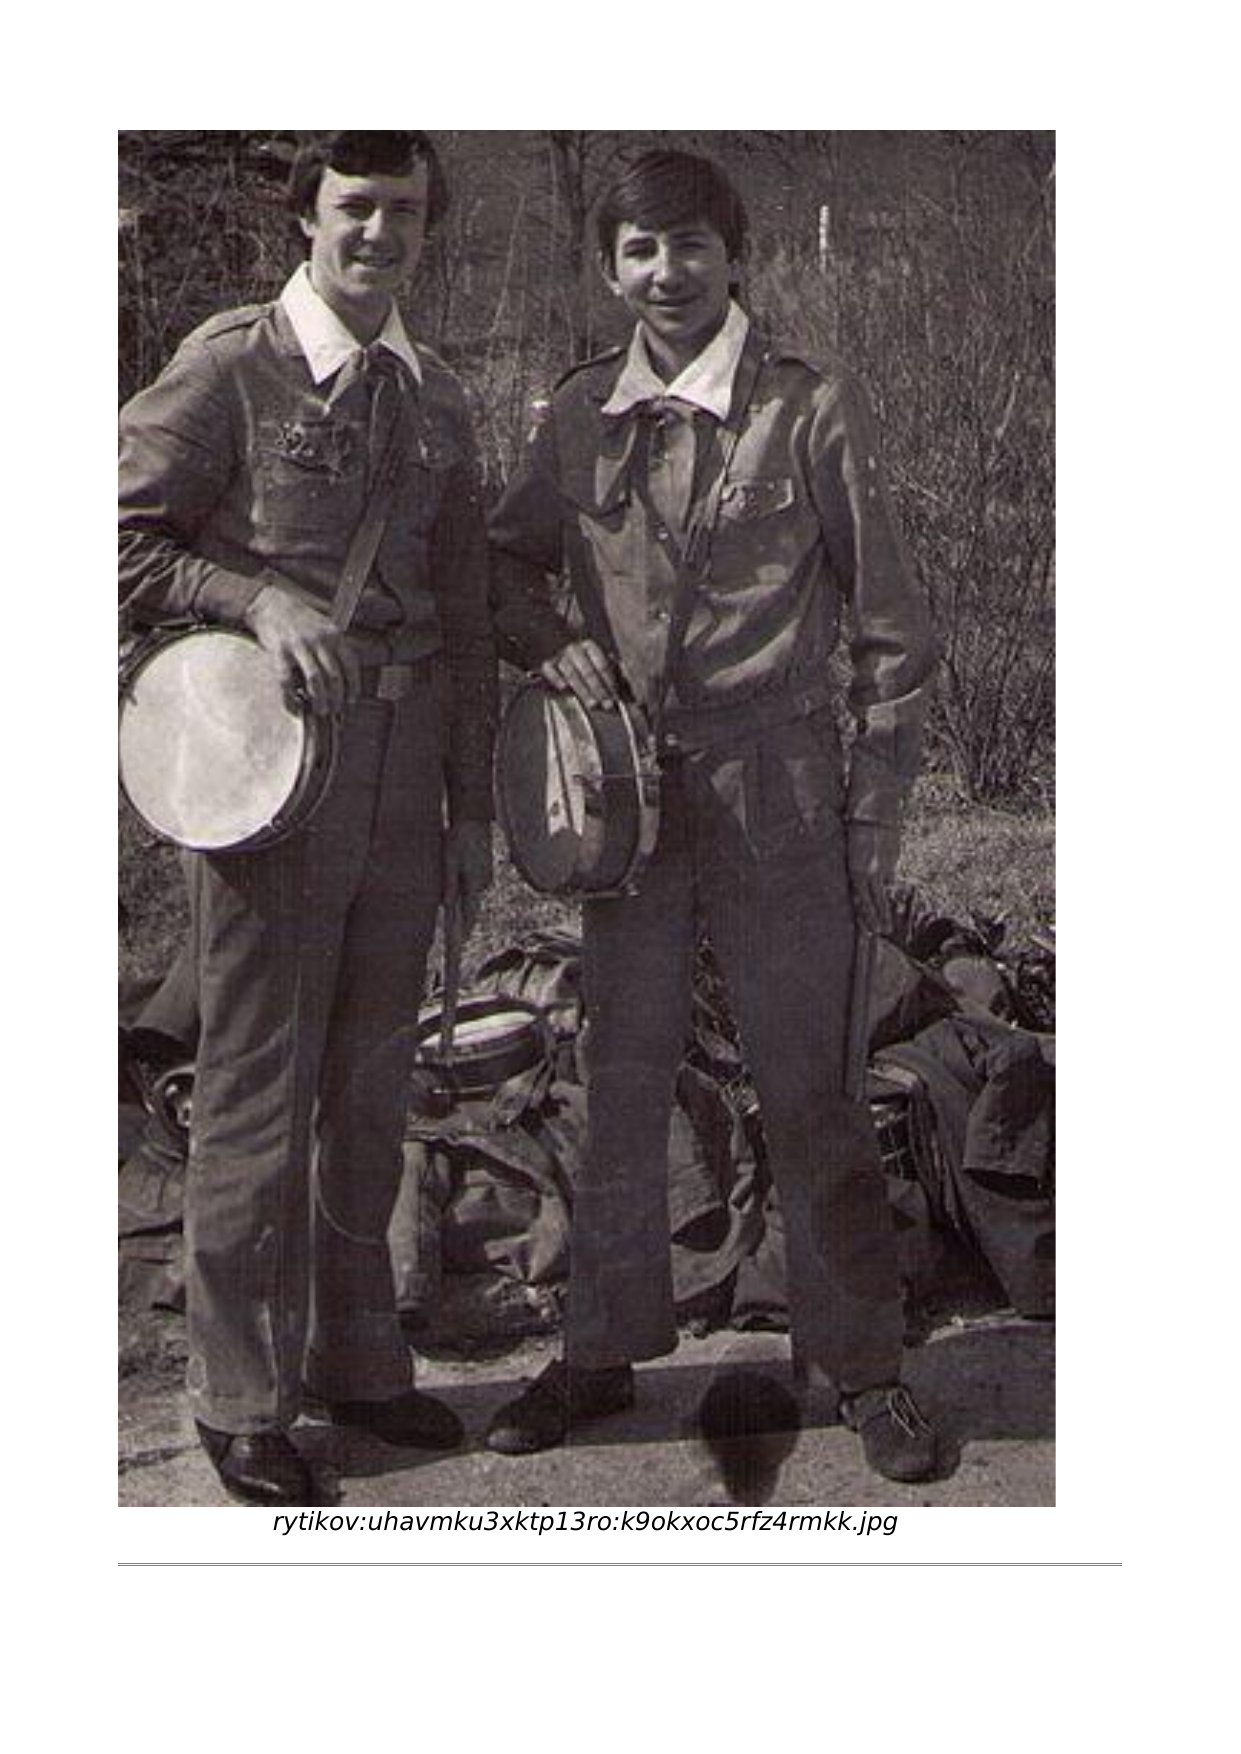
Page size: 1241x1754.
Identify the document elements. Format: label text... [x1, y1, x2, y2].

picture [118, 130, 1056, 1507]
text rytikov:uhavmku3xktp13ro:k9okxoc5rfz4rmkk.jpg [118, 1507, 1056, 1536]
